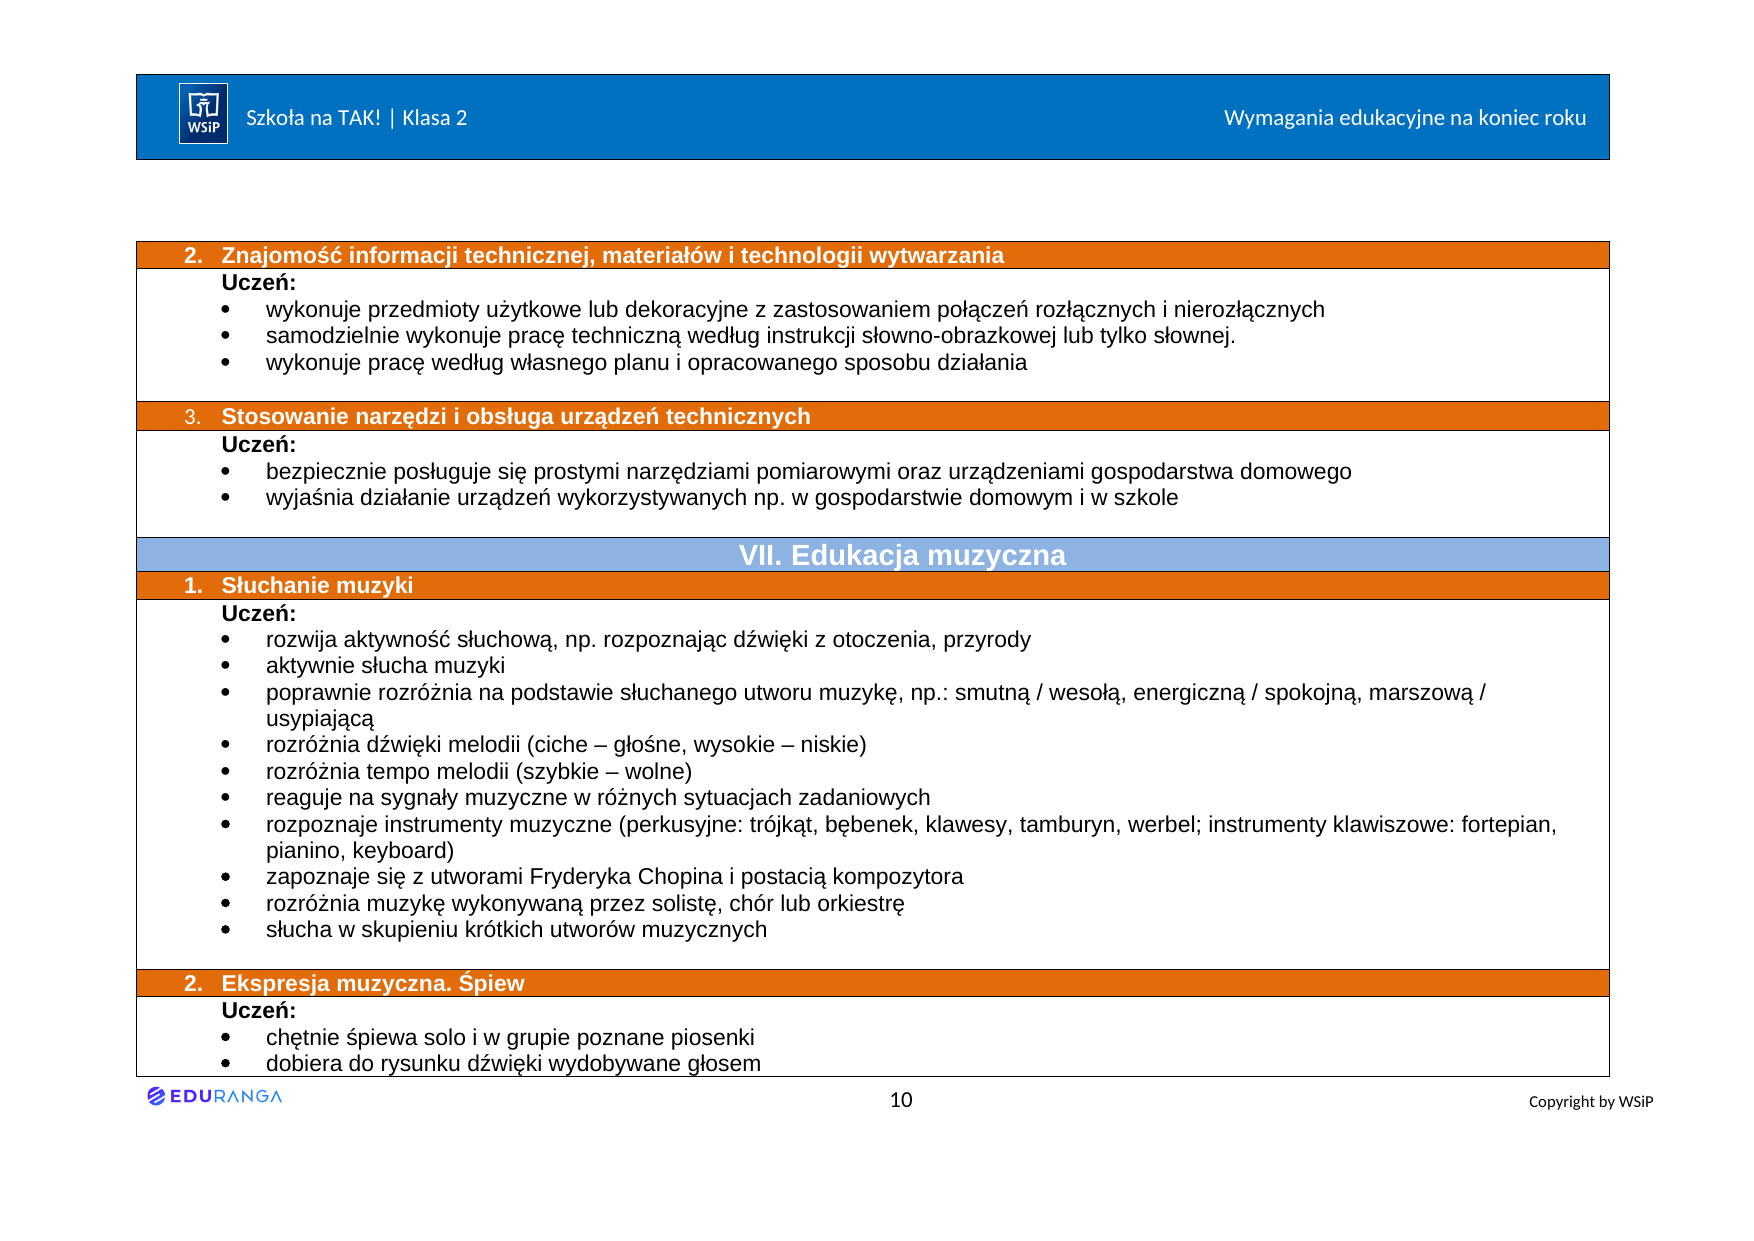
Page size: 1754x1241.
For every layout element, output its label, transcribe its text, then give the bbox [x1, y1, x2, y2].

table_cell Uczeń: chętnie śpiewa solo i w grupie poznane piosenki dobiera do rysunku dźwięki wydobywane głosem śpiewa wybrane piosenki ludowe śpiewa piosenki podczas zabawy, nauki, uroczystości szkolnych, świąt, w tym świąt narodowych [137, 997, 1609, 1076]
table_cell Uczeń: wykonuje przedmioty użytkowe lub dekoracyjne z zastosowaniem połączeń rozłącznych i nierozłącznych samodzielnie wykonuje pracę techniczną według instrukcji słowno-obrazkowej lub tylko słownej. wykonuje pracę według własnego planu i opracowanego sposobu działania [137, 269, 1609, 401]
table_cell Słuchanie muzyki [137, 572, 1609, 599]
picture [180, 84, 227, 143]
table_cell Znajomość informacji technicznej, materiałów i technologii wytwarzania [137, 242, 1609, 268]
table_cell Stosowanie narzędzi i obsługa urządzeń technicznych [137, 402, 1609, 430]
table_cell Uczeń: rozwija aktywność słuchową, np. rozpoznając dźwięki z otoczenia, przyrody aktywnie słucha muzyki poprawnie rozróżnia na podstawie słuchanego utworu muzykę, np.: smutną / wesołą, energiczną / spokojną, marszową / usypiającą rozróżnia dźwięki melodii (ciche – głośne, wysokie – niskie) rozróżnia tempo melodii (szybkie – wolne) reaguje na sygnały muzyczne w różnych sytuacjach zadaniowych rozpoznaje instrumenty muzyczne (perkusyjne: trójkąt, bębenek, klawesy, tamburyn, werbel; instrumenty klawiszowe: fortepian, pianino, keyboard) zapoznaje się z utworami Fryderyka Chopina i postacią kompozytora rozróżnia muzykę wykonywaną przez solistę, chór lub orkiestrę słucha w skupieniu krótkich utworów muzycznych [137, 600, 1609, 969]
table_cell Ekspresja muzyczna. Śpiew [137, 970, 1609, 996]
table_cell Uczeń: bezpiecznie posługuje się prostymi narzędziami pomiarowymi oraz urządzeniami gospodarstwa domowego wyjaśnia działanie urządzeń wykorzystywanych np. w gospodarstwie domowym i w szkole [137, 431, 1609, 537]
picture [147, 1085, 282, 1107]
table_cell Edukacja muzyczna [137, 538, 1609, 571]
